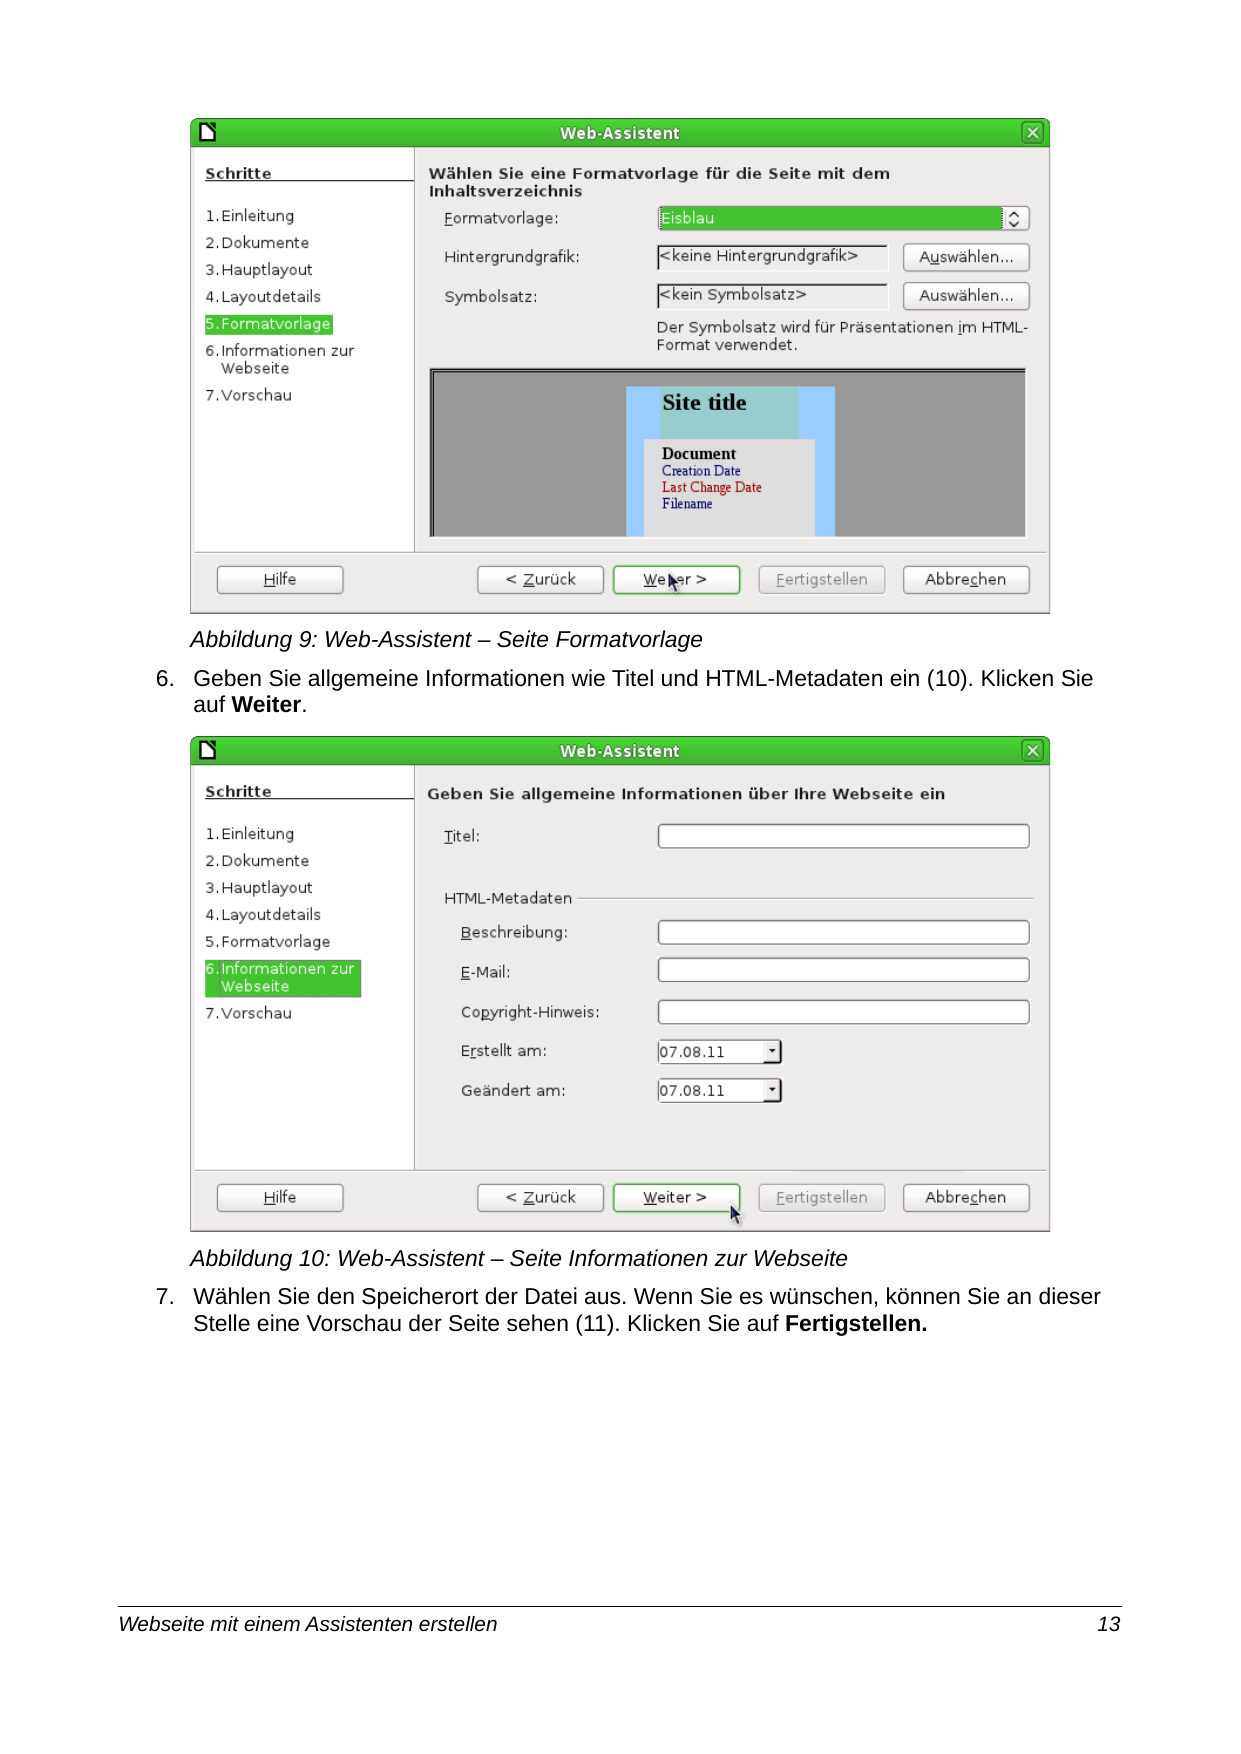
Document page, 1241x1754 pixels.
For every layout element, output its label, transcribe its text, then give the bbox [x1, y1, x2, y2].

text Abbildung 10: Web-Assistent – Seite Informationen zur Webseite [190, 1244, 1050, 1271]
picture [190, 736, 1050, 1232]
text Abbildung 9: Web-Assistent – Seite Formatvorlage [190, 626, 1050, 652]
list Geben Sie allgemeine Informationen wie Titel und HTML-Metadaten ein (Abbildung 10). Klicken Sie auf Weiter. [156, 665, 1122, 718]
list Wählen Sie den Speicherort der Datei aus. Wenn Sie es wünschen, können Sie an dieser Stelle eine Vorschau der Seite sehen (Abbildung 11). Klicken Sie auf Fertigstellen. [156, 1283, 1122, 1336]
picture [190, 118, 1050, 614]
